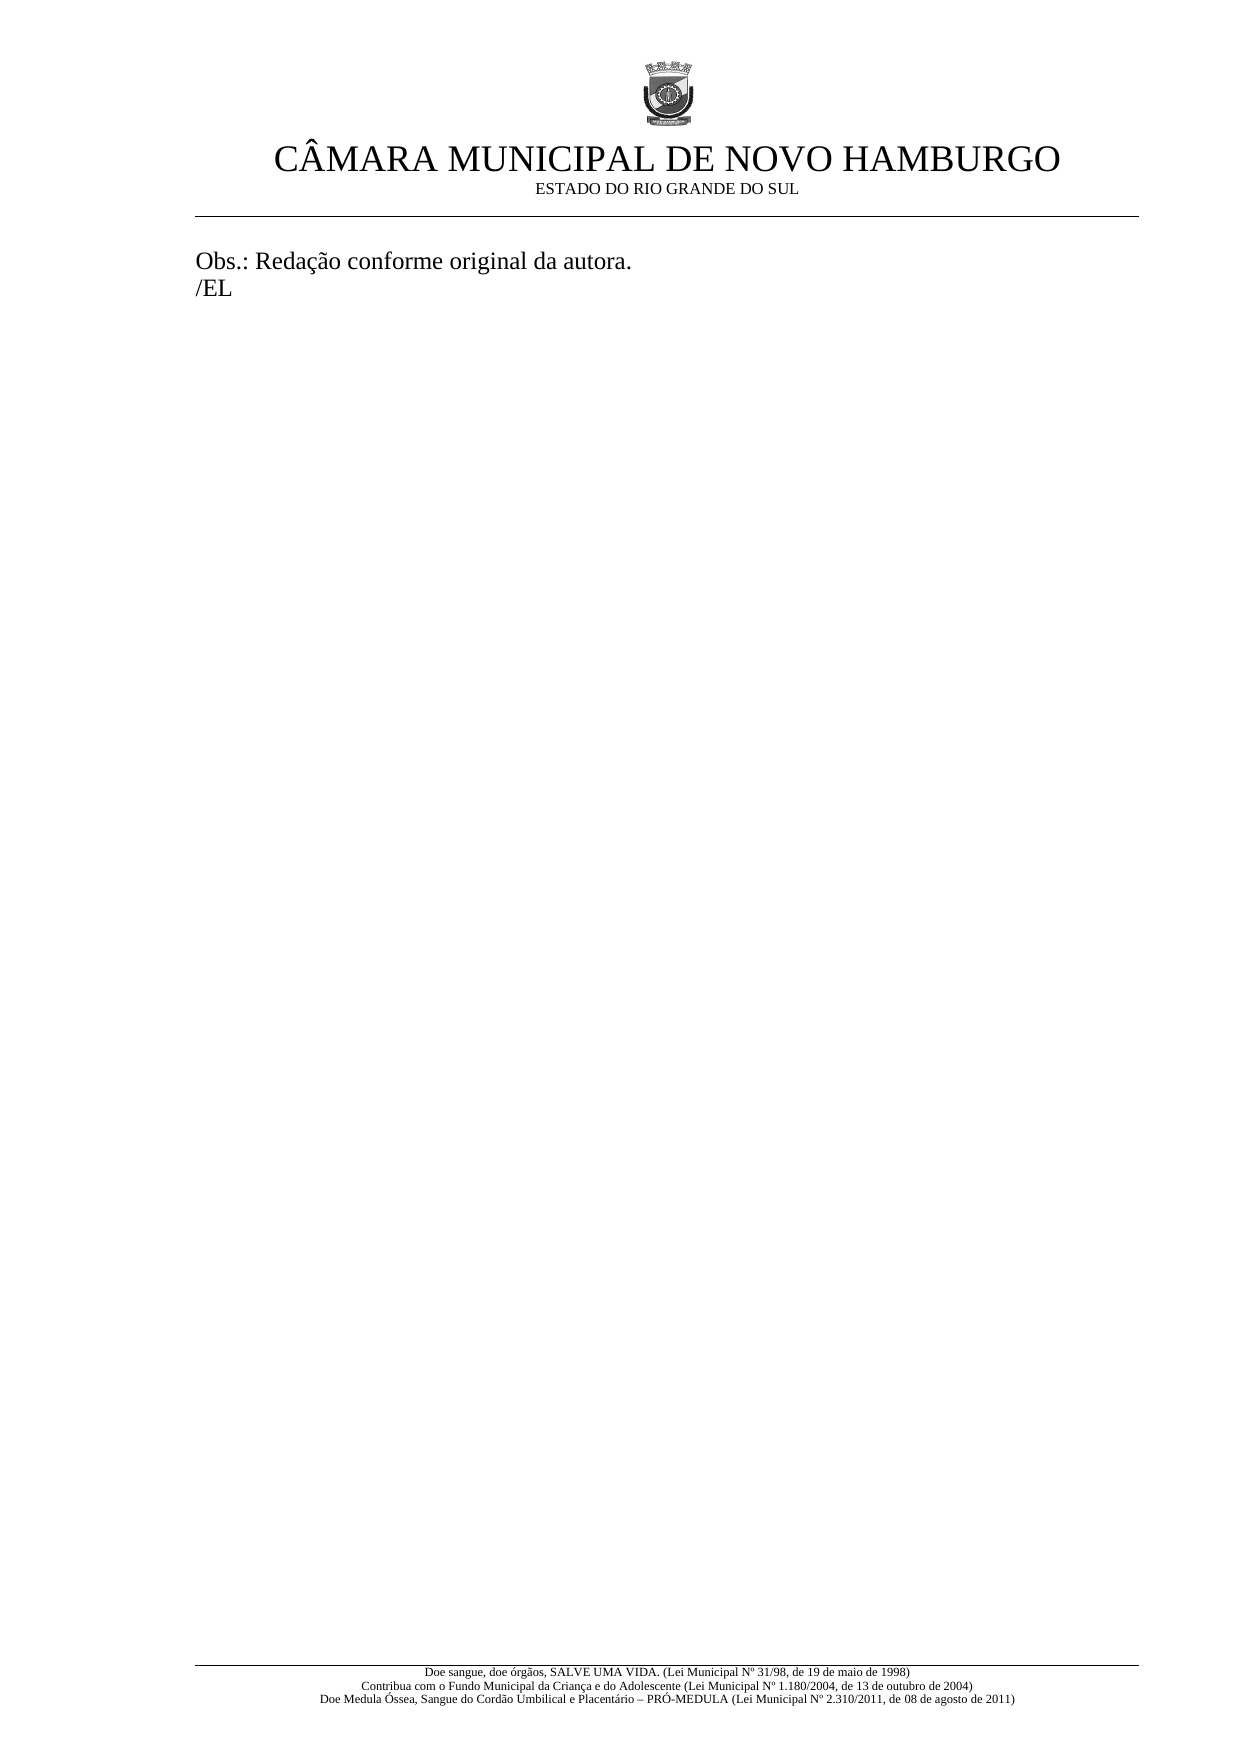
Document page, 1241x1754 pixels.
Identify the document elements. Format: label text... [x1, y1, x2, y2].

text Obs.: Redação conforme original da autora. [195, 247, 1139, 274]
text /EL [195, 274, 1139, 302]
